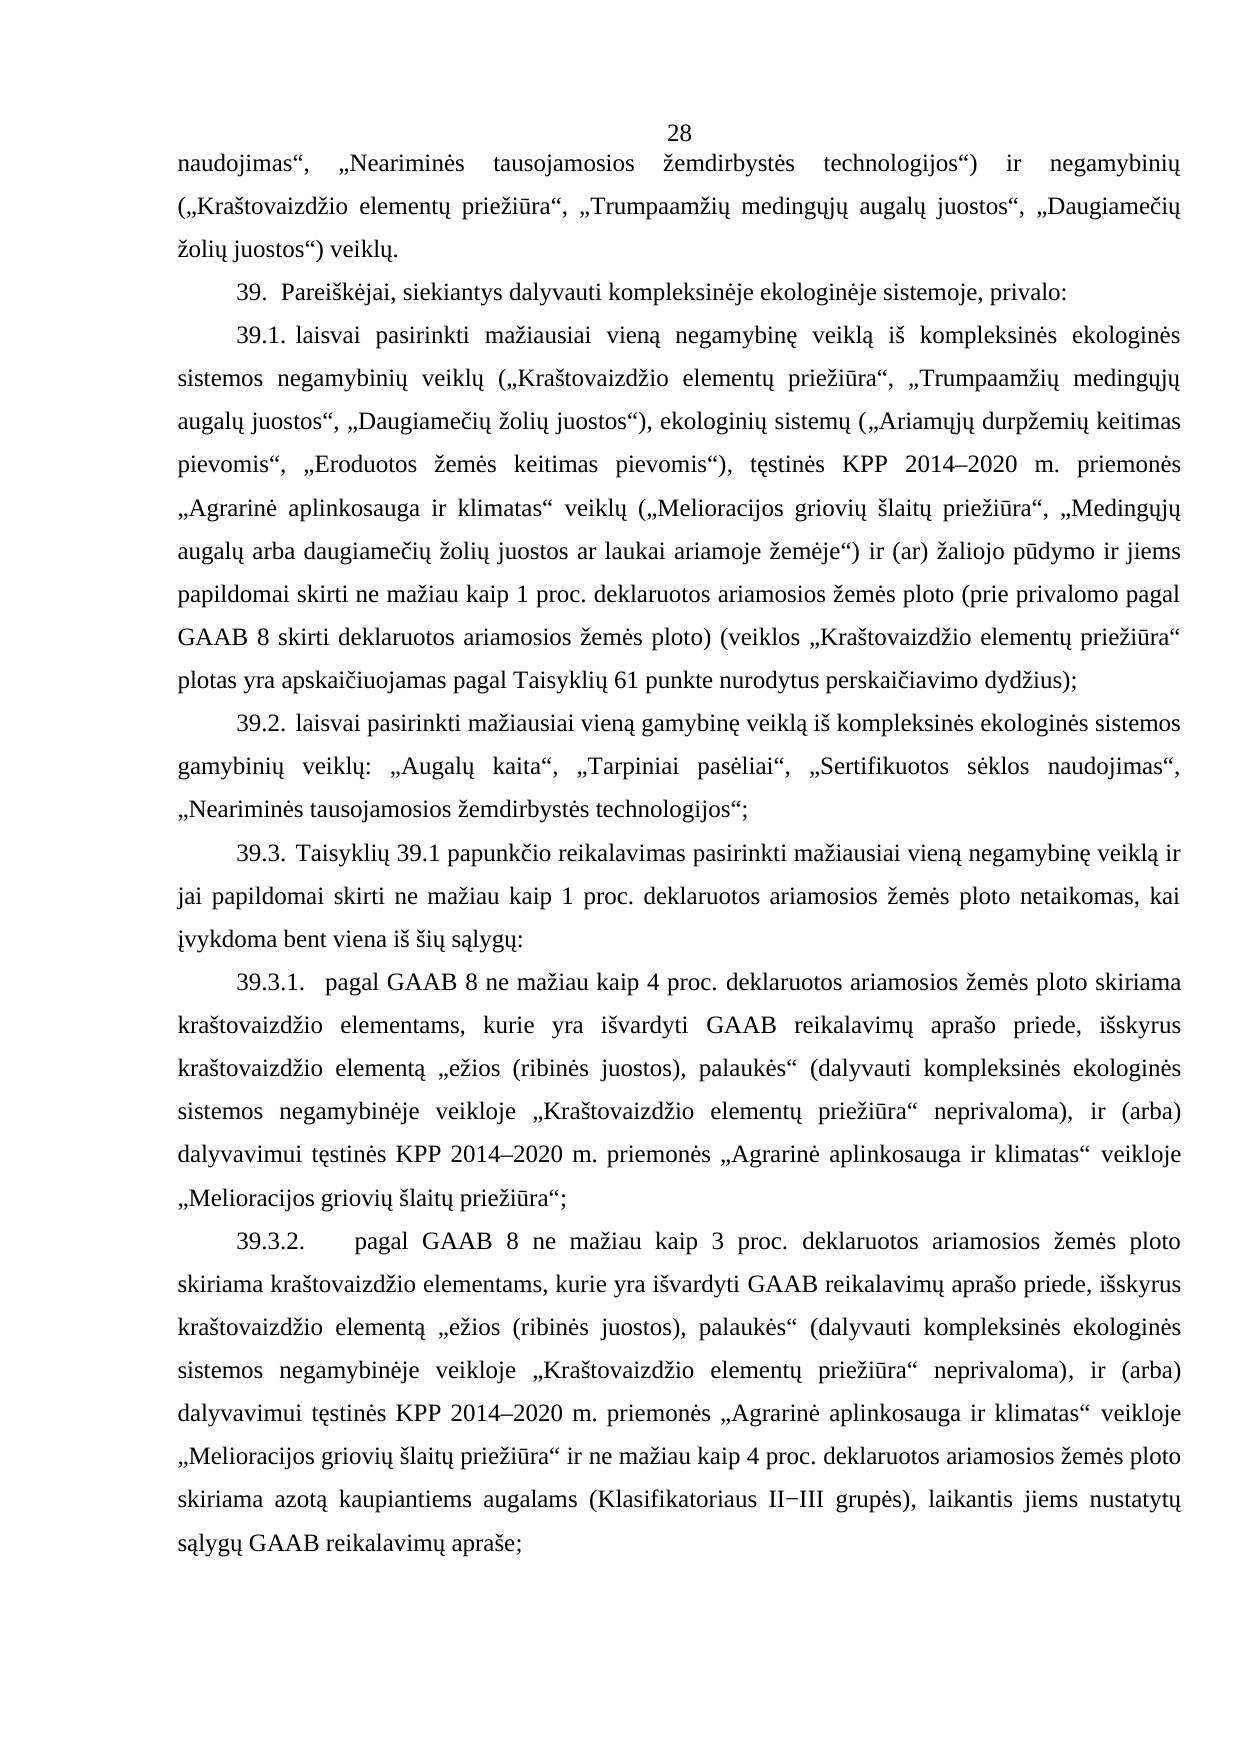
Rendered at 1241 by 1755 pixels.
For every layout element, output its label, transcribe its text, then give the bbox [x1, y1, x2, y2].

text 39.3.1. pagal GAAB 8 ne mažiau kaip 4 proc. deklaruotos ariamosios žemės ploto skiriama kraštovaizdžio elementams, kurie yra išvardyti GAAB reikalavimų aprašo priede, išskyrus kraštovaizdžio elementą „ežios (ribinės juostos), palaukės“ (dalyvauti kompleksinės ekologinės sistemos negamybinėje veikloje „Kraštovaizdžio elementų priežiūra“ neprivaloma), ir (arba) dalyvavimui tęstinės KPP 2014–2020 m. priemonės „Agrarinė aplinkosauga ir klimatas“ veikloje „Melioracijos griovių šlaitų priežiūra“; [177, 967, 1181, 1211]
text naudojimas“, „Neariminės tausojamosios žemdirbystės technologijos“) ir negamybinių („Kraštovaizdžio elementų priežiūra“, „Trumpaamžių medingųjų augalų juostos“, „Daugiamečių žolių juostos“) veiklų. [177, 148, 1181, 263]
text 39.1. laisvai pasirinkti mažiausiai vieną negamybinę veiklą iš kompleksinės ekologinės sistemos negamybinių veiklų („Kraštovaizdžio elementų priežiūra“, „Trumpaamžių medingųjų augalų juostos“, „Daugiamečių žolių juostos“), ekologinių sistemų („Ariamųjų durpžemių keitimas pievomis“, „Eroduotos žemės keitimas pievomis“), tęstinės KPP 2014–2020 m. priemonės „Agrarinė aplinkosauga ir klimatas“ veiklų („Melioracijos griovių šlaitų priežiūra“, „Medingųjų augalų arba daugiamečių žolių juostos ar laukai ariamoje žemėje“) ir (ar) žaliojo pūdymo ir jiems papildomai skirti ne mažiau kaip 1 proc. deklaruotos ariamosios žemės ploto (prie privalomo pagal GAAB 8 skirti deklaruotos ariamosios žemės ploto) (veiklos „Kraštovaizdžio elementų priežiūra“ plotas yra apskaičiuojamas pagal Taisyklių 61 punkte nurodytus perskaičiavimo dydžius); [177, 320, 1181, 694]
text 39.3.2. pagal GAAB 8 ne mažiau kaip 3 proc. deklaruotos ariamosios žemės ploto skiriama kraštovaizdžio elementams, kurie yra išvardyti GAAB reikalavimų aprašo priede, išskyrus kraštovaizdžio elementą „ežios (ribinės juostos), palaukės“ (dalyvauti kompleksinės ekologinės sistemos negamybinėje veikloje „Kraštovaizdžio elementų priežiūra“ neprivaloma), ir (arba) dalyvavimui tęstinės KPP 2014–2020 m. priemonės „Agrarinė aplinkosauga ir klimatas“ veikloje „Melioracijos griovių šlaitų priežiūra“ ir ne mažiau kaip 4 proc. deklaruotos ariamosios žemės ploto skiriama azotą kaupiantiems augalams (Klasifikatoriaus II−III grupės), laikantis jiems nustatytų sąlygų GAAB reikalavimų apraše; [177, 1226, 1181, 1556]
text 39.3. Taisyklių 39.1 papunkčio reikalavimas pasirinkti mažiausiai vieną negamybinę veiklą ir jai papildomai skirti ne mažiau kaip 1 proc. deklaruotos ariamosios žemės ploto netaikomas, kai įvykdoma bent viena iš šių sąlygų: [177, 838, 1181, 953]
text 39. Pareiškėjai, siekiantys dalyvauti kompleksinėje ekologinėje sistemoje, privalo: [177, 277, 1181, 306]
text 39.2. laisvai pasirinkti mažiausiai vieną gamybinę veiklą iš kompleksinės ekologinės sistemos gamybinių veiklų: „Augalų kaita“, „Tarpiniai pasėliai“, „Sertifikuotos sėklos naudojimas“, „Neariminės tausojamosios žemdirbystės technologijos“; [177, 708, 1181, 823]
